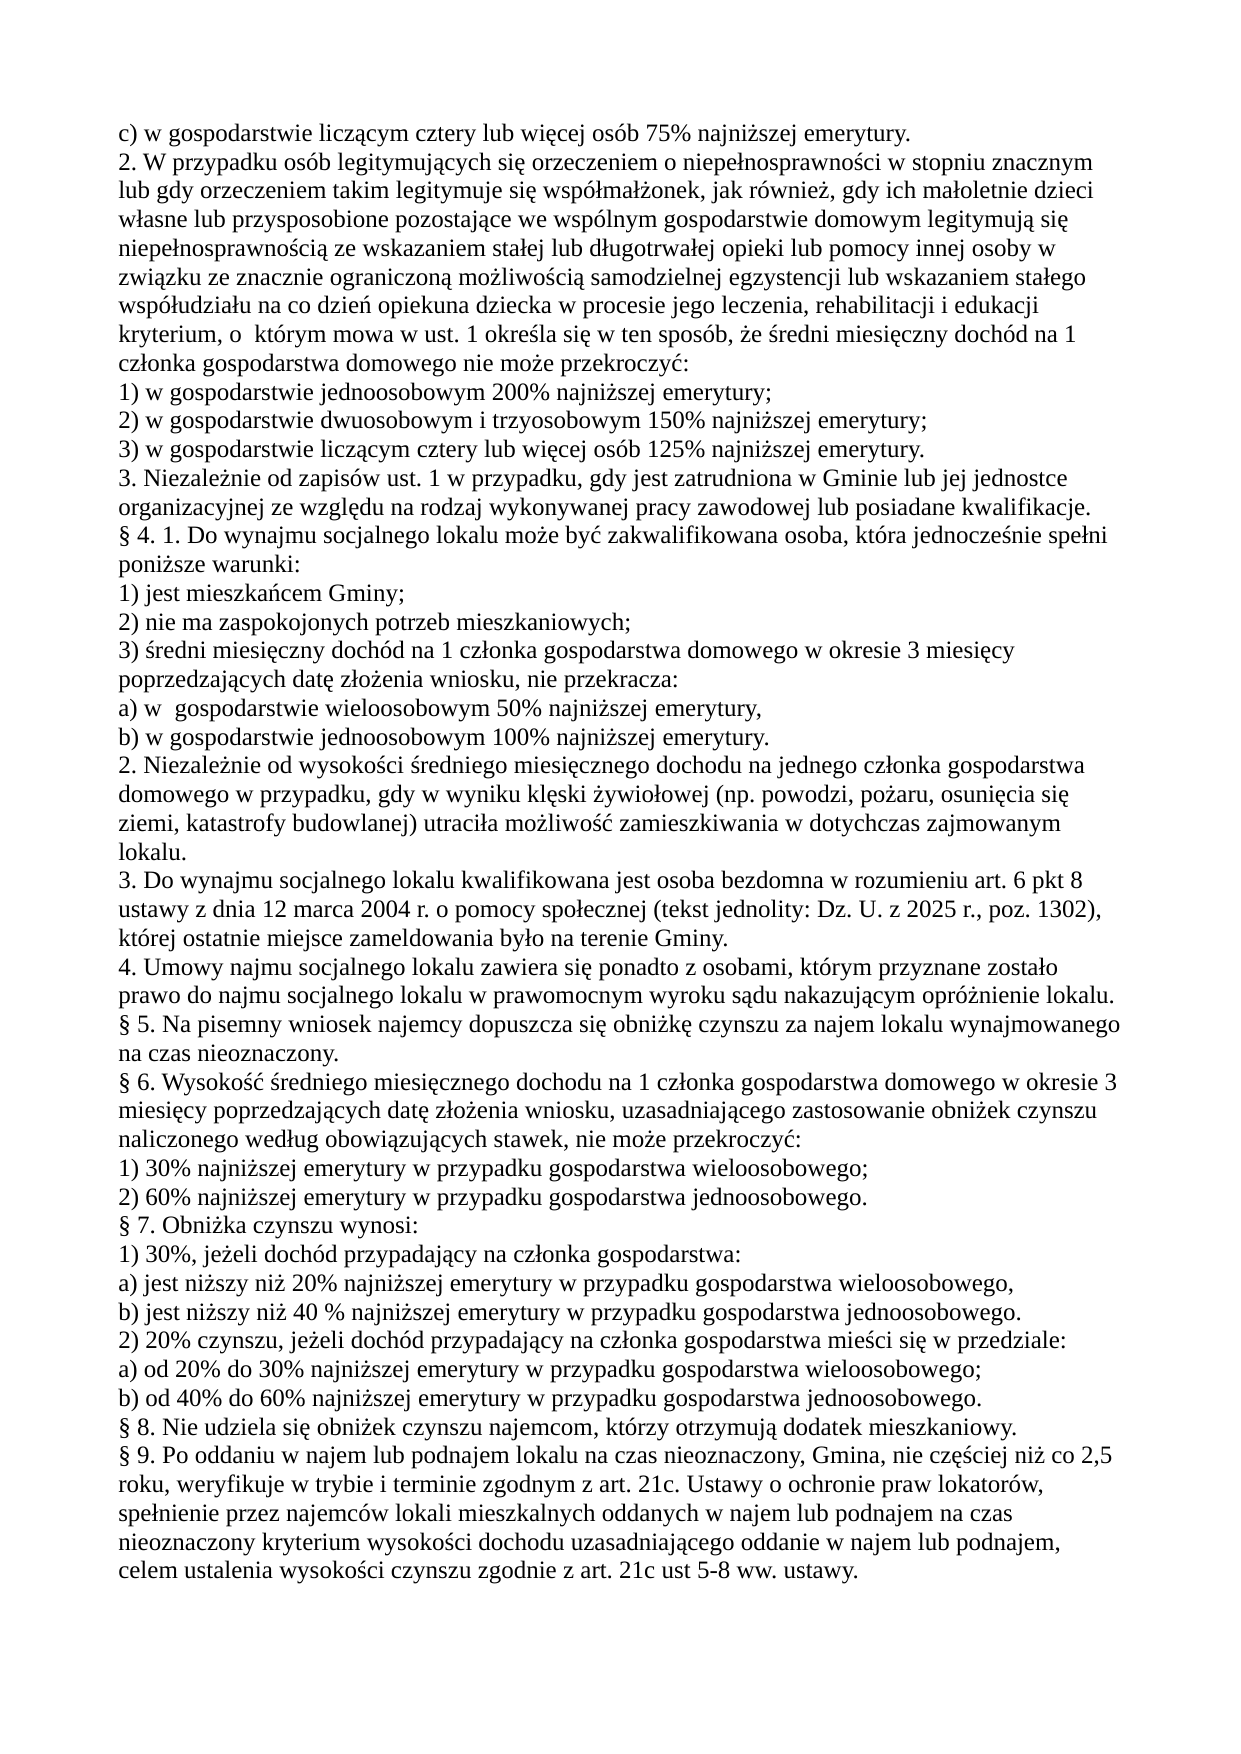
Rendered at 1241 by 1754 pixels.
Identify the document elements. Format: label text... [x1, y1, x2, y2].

text § 8. Nie udziela się obniżek czynszu najemcom, którzy otrzymują dodatek mieszkaniowy. [118, 1412, 1122, 1441]
text 2) nie ma zaspokojonych potrzeb mieszkaniowych; [118, 607, 1122, 636]
text b) jest niższy niż 40 % najniższej emerytury w przypadku gospodarstwa jednoosobowego. [118, 1297, 1122, 1326]
text 3) w gospodarstwie liczącym cztery lub więcej osób 125% najniższej emerytury. [118, 434, 1122, 463]
text 1) 30% najniższej emerytury w przypadku gospodarstwa wieloosobowego; [118, 1153, 1122, 1182]
text 1) jest mieszkańcem Gminy; [118, 578, 1122, 607]
text 3) średni miesięczny dochód na 1 członka gospodarstwa domowego w okresie 3 miesięcy poprzedzających datę złożenia wniosku, nie przekracza: [118, 636, 1122, 693]
text c) w gospodarstwie liczącym cztery lub więcej osób 75% najniższej emerytury. [118, 118, 1122, 147]
text b) od 40% do 60% najniższej emerytury w przypadku gospodarstwa jednoosobowego. [118, 1383, 1122, 1412]
text b) w gospodarstwie jednoosobowym 100% najniższej emerytury. [118, 722, 1122, 751]
text 2) 60% najniższej emerytury w przypadku gospodarstwa jednoosobowego. [118, 1182, 1122, 1211]
text 2. W przypadku osób legitymujących się orzeczeniem o niepełnosprawności w stopniu znacznym lub gdy orzeczeniem takim legitymuje się współmałżonek, jak również, gdy ich małoletnie dzieci własne lub przysposobione pozostające we wspólnym gospodarstwie domowym legitymują się niepełnosprawnością ze wskazaniem stałej lub długotrwałej opieki lub pomocy innej osoby w związku ze znacznie ograniczoną możliwością samodzielnej egzystencji lub wskazaniem stałego współudziału na co dzień opiekuna dziecka w procesie jego leczenia, rehabilitacji i edukacji kryterium, o którym mowa w ust. 1 określa się w ten sposób, że średni miesięczny dochód na 1 członka gospodarstwa domowego nie może przekroczyć: [118, 147, 1122, 377]
text 1) 30%, jeżeli dochód przypadający na członka gospodarstwa: [118, 1239, 1122, 1268]
text § 9. Po oddaniu w najem lub podnajem lokalu na czas nieoznaczony, Gmina, nie częściej niż co 2,5 roku, weryfikuje w trybie i terminie zgodnym z art. 21c. Ustawy o ochronie praw lokatorów, spełnienie przez najemców lokali mieszkalnych oddanych w najem lub podnajem na czas nieoznaczony kryterium wysokości dochodu uzasadniającego oddanie w najem lub podnajem, celem ustalenia wysokości czynszu zgodnie z art. 21c ust 5-8 ww. ustawy. [118, 1441, 1122, 1584]
text 2) 20% czynszu, jeżeli dochód przypadający na członka gospodarstwa mieści się w przedziale: [118, 1326, 1122, 1354]
text 2) w gospodarstwie dwuosobowym i trzyosobowym 150% najniższej emerytury; [118, 406, 1122, 434]
text a) w gospodarstwie wieloosobowym 50% najniższej emerytury, [118, 693, 1122, 722]
text 2. Niezależnie od wysokości średniego miesięcznego dochodu na jednego członka gospodarstwa domowego w przypadku, gdy w wyniku klęski żywiołowej (np. powodzi, pożaru, osunięcia się ziemi, katastrofy budowlanej) utraciła możliwość zamieszkiwania w dotychczas zajmowanym lokalu. [118, 751, 1122, 866]
text 1) w gospodarstwie jednoosobowym 200% najniższej emerytury; [118, 377, 1122, 406]
text 3. Niezależnie od zapisów ust. 1 w przypadku, gdy jest zatrudniona w Gminie lub jej jednostce organizacyjnej ze względu na rodzaj wykonywanej pracy zawodowej lub posiadane kwalifikacje. [118, 463, 1122, 521]
text a) jest niższy niż 20% najniższej emerytury w przypadku gospodarstwa wieloosobowego, [118, 1268, 1122, 1297]
text 3. Do wynajmu socjalnego lokalu kwalifikowana jest osoba bezdomna w rozumieniu art. 6 pkt 8 ustawy z dnia 12 marca 2004 r. o pomocy społecznej (tekst jednolity: Dz. U. z 2025 r., poz. 1302), której ostatnie miejsce zameldowania było na terenie Gminy. [118, 866, 1122, 952]
text 4. Umowy najmu socjalnego lokalu zawiera się ponadto z osobami, którym przyznane zostało prawo do najmu socjalnego lokalu w prawomocnym wyroku sądu nakazującym opróżnienie lokalu. § 5. Na pisemny wniosek najemcy dopuszcza się obniżkę czynszu za najem lokalu wynajmowanego na czas nieoznaczony. [118, 952, 1122, 1067]
text § 6. Wysokość średniego miesięcznego dochodu na 1 członka gospodarstwa domowego w okresie 3 miesięcy poprzedzających datę złożenia wniosku, uzasadniającego zastosowanie obniżek czynszu naliczonego według obowiązujących stawek, nie może przekroczyć: [118, 1067, 1122, 1153]
text a) od 20% do 30% najniższej emerytury w przypadku gospodarstwa wieloosobowego; [118, 1354, 1122, 1383]
text § 4. 1. Do wynajmu socjalnego lokalu może być zakwalifikowana osoba, która jednocześnie spełni poniższe warunki: [118, 521, 1122, 578]
text § 7. Obniżka czynszu wynosi: [118, 1211, 1122, 1239]
